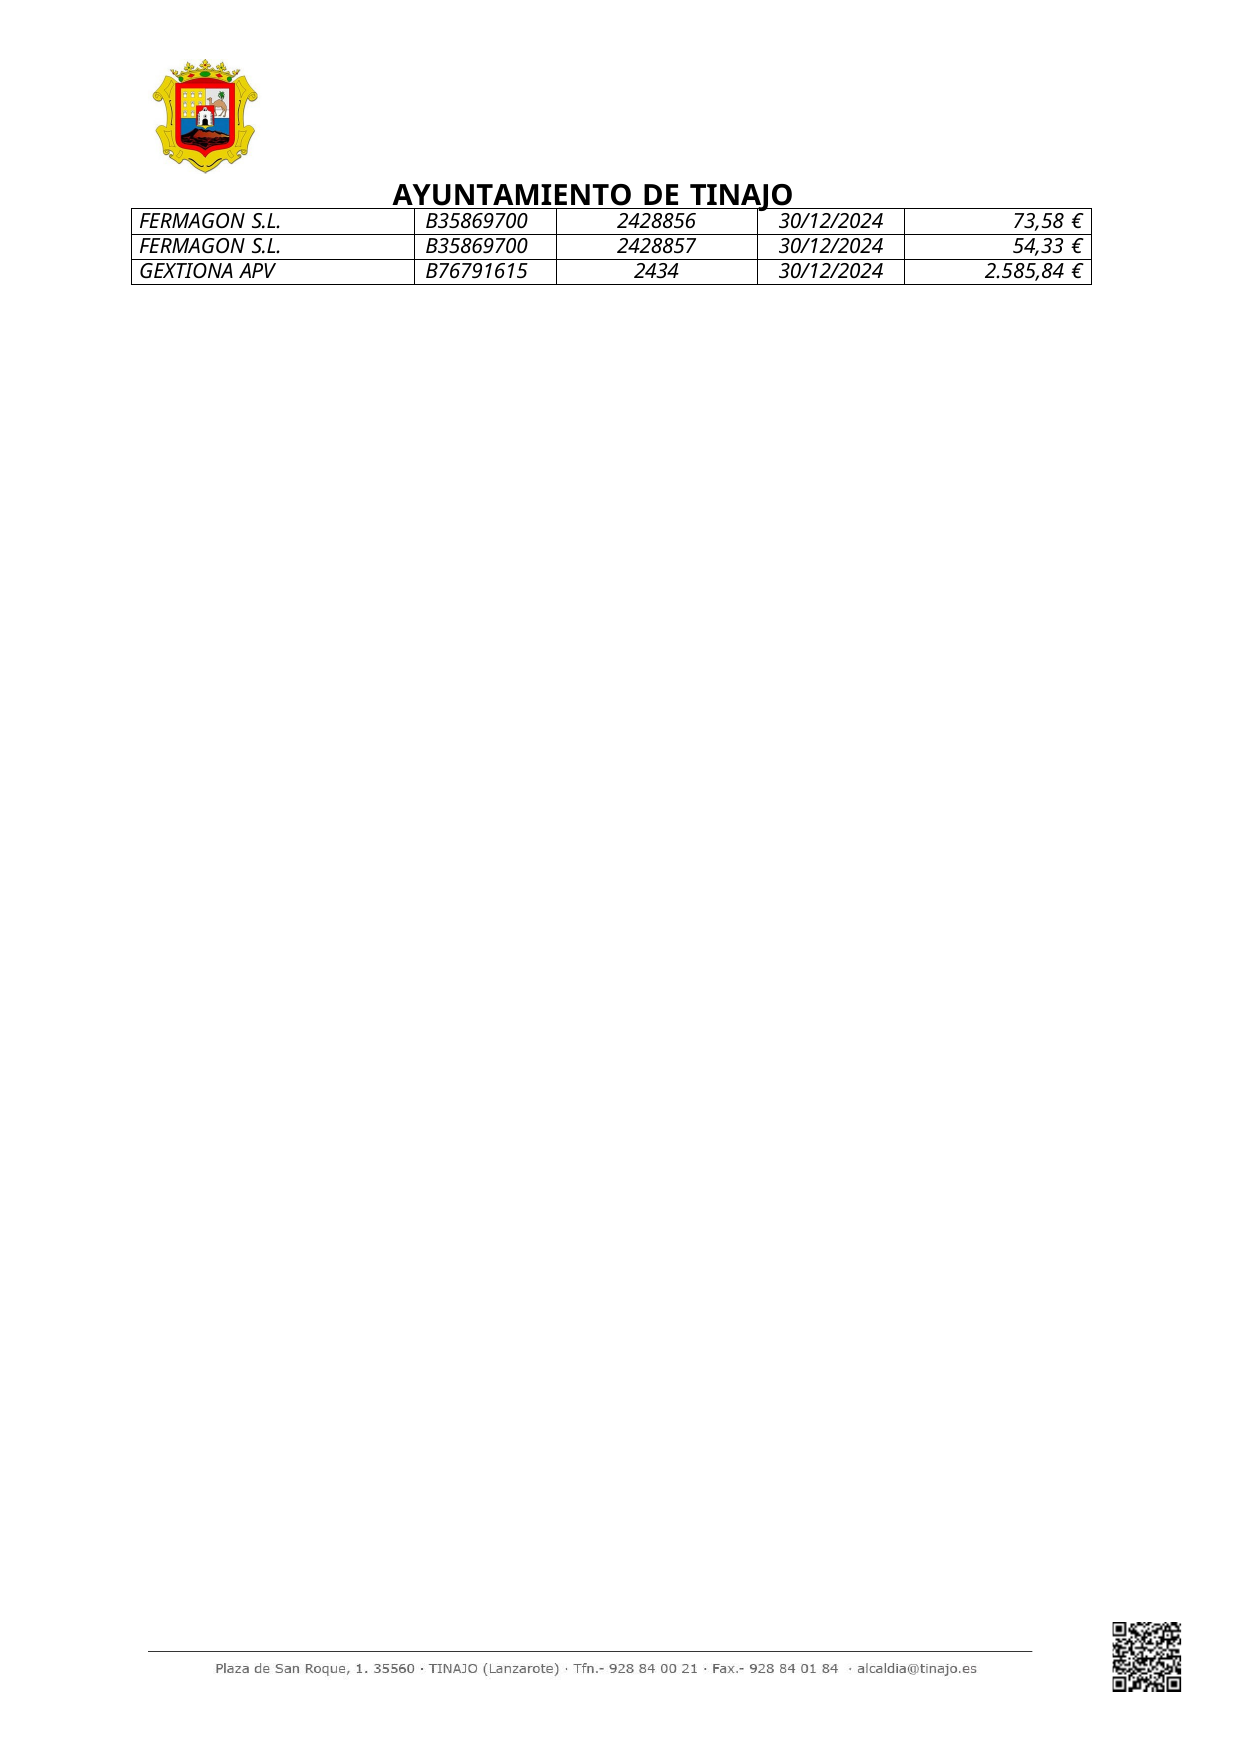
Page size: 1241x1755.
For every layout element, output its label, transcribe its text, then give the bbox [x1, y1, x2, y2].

table_cell 2434 [557, 260, 757, 284]
table_cell B35869700 [415, 211, 556, 234]
table_cell 54,33 € [905, 235, 1091, 259]
table_cell 2428857 [557, 235, 757, 259]
table_cell 30/12/2024 [758, 235, 904, 259]
table_cell FERMAGON S.L. [132, 209, 414, 234]
table_cell 30/12/2024 [758, 260, 904, 284]
table_cell 30/12/2024 [758, 209, 904, 234]
table_cell B76791615 [415, 260, 556, 284]
table_cell GEXTIONA APV [132, 260, 414, 284]
table_cell FERMAGON S.L. [132, 235, 414, 259]
table_cell 73,58 € [905, 209, 1091, 234]
table_cell B35869700 [415, 235, 556, 259]
table_cell 2428856 [557, 211, 757, 234]
table_cell 2.585,84 € [905, 260, 1091, 284]
